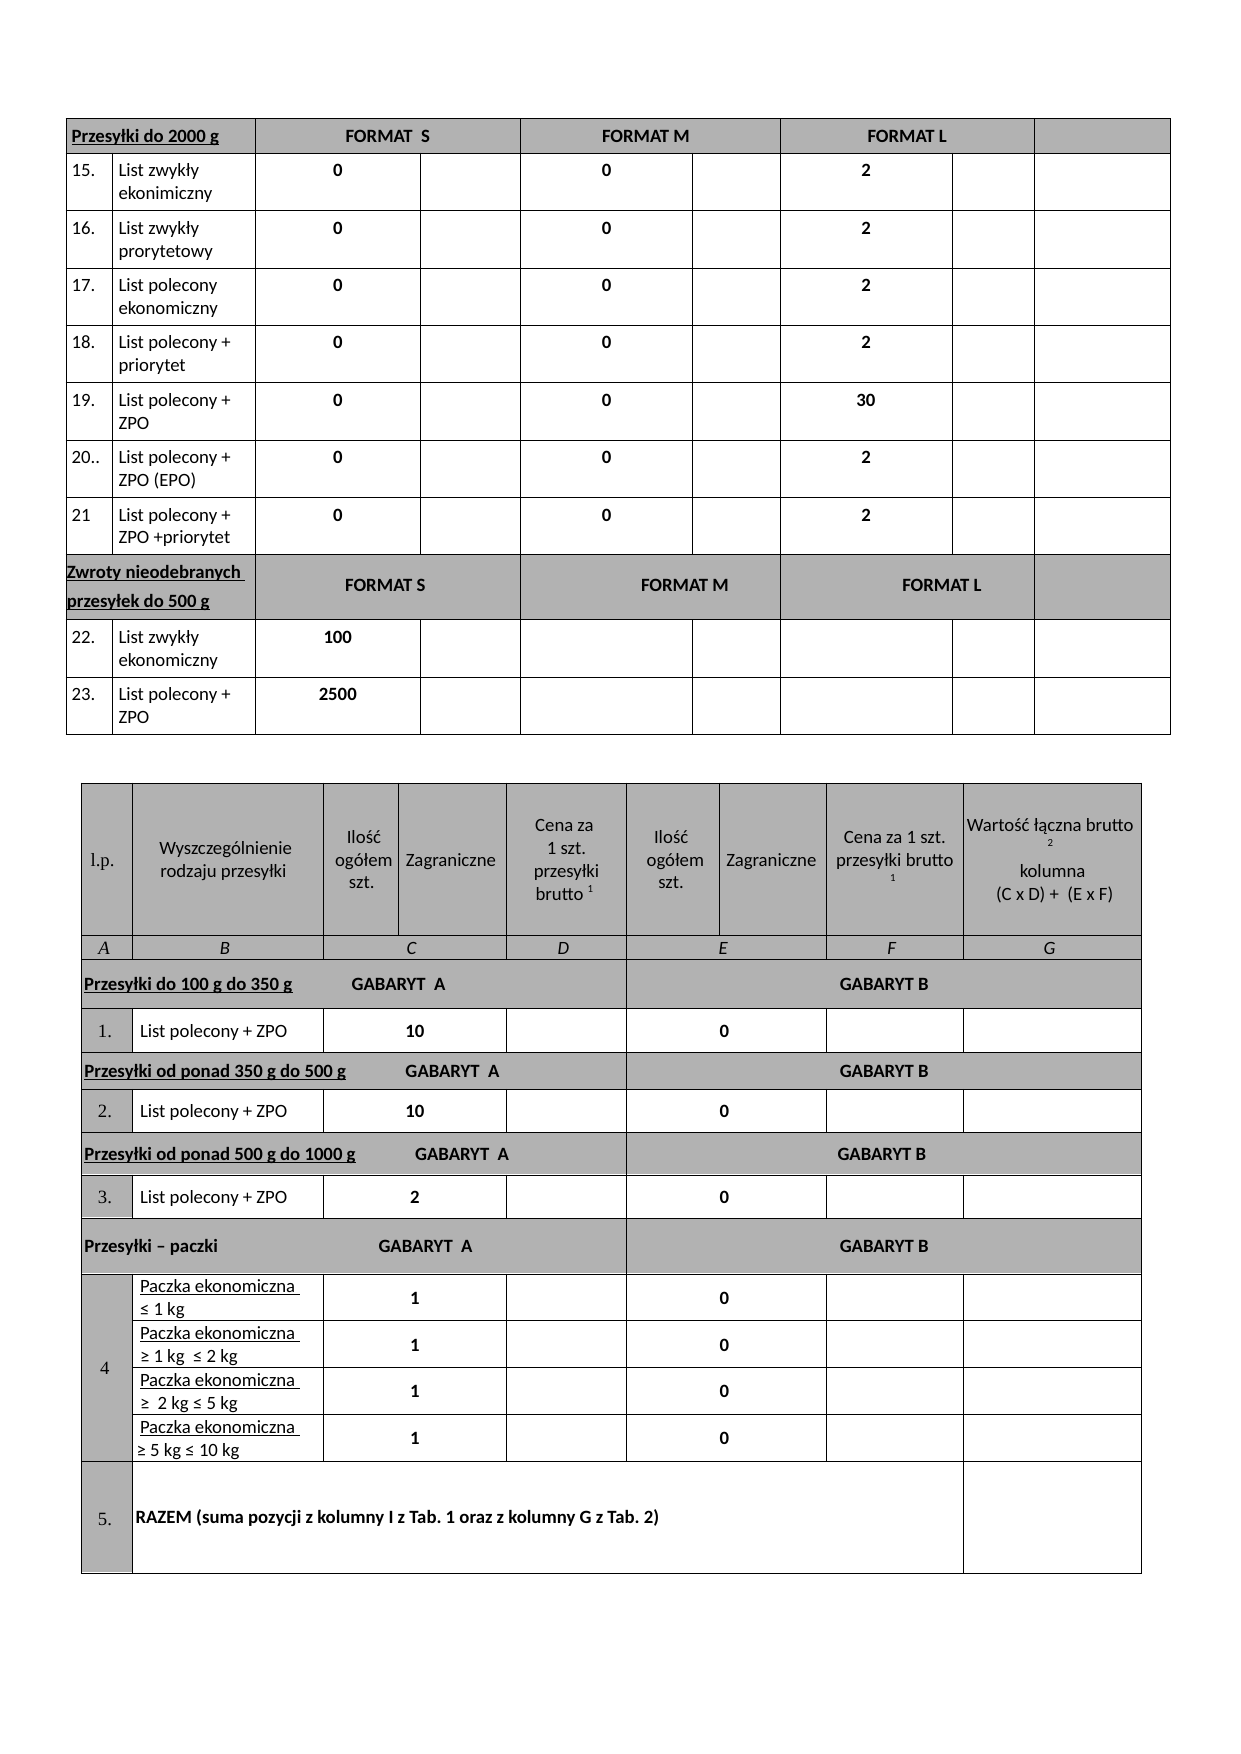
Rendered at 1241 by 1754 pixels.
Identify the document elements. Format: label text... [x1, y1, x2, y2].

table_cell 2. [82, 1090, 132, 1132]
table_cell List polecony + ZPO (EPO) [113, 441, 255, 497]
table_cell 5. [82, 1462, 132, 1572]
table_cell [953, 326, 1034, 382]
table_header Cena za 1 szt. przesyłki brutto 1 [507, 784, 626, 935]
table_cell [521, 620, 692, 677]
table_cell [953, 620, 1034, 677]
table_cell [964, 1090, 1141, 1132]
table_header Zagraniczne [720, 784, 826, 935]
table_cell [953, 498, 1034, 554]
table_cell Paczka ekonomiczna ≥ 1 kg ≤ 2 kg [133, 1321, 323, 1367]
table_cell 0 [521, 211, 692, 267]
table_cell 0 [256, 269, 420, 325]
table_cell [521, 678, 692, 734]
table_cell D [507, 936, 626, 959]
table_header Wyszczególnienie rodzaju przesyłki [133, 784, 323, 935]
table_cell Paczka ekonomiczna ≤ 1 kg [133, 1275, 323, 1320]
table_cell GABARYT B [627, 960, 1141, 1008]
table_cell 0 [256, 441, 420, 497]
table_cell Przesyłki od ponad 500 g do 1000 g GABARYT A [82, 1133, 626, 1174]
table_cell 10 [324, 1009, 506, 1052]
table_cell [827, 1090, 963, 1132]
table_cell List zwykły ekonomiczny [113, 620, 255, 677]
table_cell [827, 1321, 963, 1367]
table_header l.p. [82, 784, 132, 935]
table_cell 2 [324, 1176, 506, 1217]
table_cell [1035, 119, 1170, 153]
table_cell 0 [521, 441, 692, 497]
table_cell [693, 269, 780, 325]
table_cell [953, 441, 1034, 497]
table_cell 2 [781, 211, 952, 267]
table_cell Zwroty nieodebranych przesyłek do 500 g [67, 555, 255, 619]
table_cell [693, 441, 780, 497]
table_cell [781, 620, 952, 677]
table_cell 23. [67, 678, 112, 734]
table_cell 0 [627, 1368, 826, 1414]
table_header Wartość łączna brutto 2 kolumna (C x D) + (E x F) [964, 784, 1141, 935]
table_cell [693, 154, 780, 210]
table_cell [693, 620, 780, 677]
table_cell 0 [256, 154, 420, 210]
table_cell List polecony + ZPO [133, 1176, 323, 1217]
table_cell [964, 1462, 1141, 1572]
table_cell C [324, 936, 506, 959]
table_cell FORMAT M [521, 119, 780, 153]
table_cell GABARYT B [627, 1133, 1141, 1174]
table_header Zagraniczne [399, 784, 506, 935]
table_cell List polecony + ZPO +priorytet [113, 498, 255, 554]
table_cell G [964, 936, 1141, 959]
table_cell 19. [67, 383, 112, 439]
table_cell [421, 326, 520, 382]
table_cell [827, 1009, 963, 1052]
table_cell [507, 1090, 626, 1132]
table_cell [1035, 326, 1170, 382]
table_cell 0 [256, 383, 420, 439]
table_cell 2500 [256, 678, 420, 734]
table_cell 18. [67, 326, 112, 382]
table_cell [964, 1368, 1141, 1414]
table_cell [827, 1368, 963, 1414]
table_cell [827, 1275, 963, 1320]
table_cell [693, 498, 780, 554]
table_cell [693, 211, 780, 267]
table_cell 21 [67, 498, 112, 554]
table_cell [1035, 678, 1170, 734]
table_cell [421, 154, 520, 210]
table_cell Paczka ekonomiczna ≥ 5 kg ≤ 10 kg [133, 1415, 323, 1461]
table_cell [964, 1275, 1141, 1320]
table_cell 15. [67, 154, 112, 210]
table_cell [827, 1415, 963, 1461]
table_cell [781, 678, 952, 734]
table_cell List polecony + ZPO [113, 383, 255, 439]
table_cell 1 [324, 1321, 506, 1367]
table_cell List zwykły ekonimiczny [113, 154, 255, 210]
table_cell [1035, 620, 1170, 677]
table_cell A [82, 936, 132, 959]
table_cell [953, 678, 1034, 734]
table_cell FORMAT L [781, 119, 1034, 153]
table_cell Przesyłki do 100 g do 350 g GABARYT A [82, 960, 626, 1008]
table_cell [964, 1415, 1141, 1461]
table_cell 22. [67, 620, 112, 677]
table_cell [507, 1275, 626, 1320]
table_cell 30 [781, 383, 952, 439]
table_cell E [627, 936, 826, 959]
table_cell [507, 1176, 626, 1217]
table_cell 0 [521, 383, 692, 439]
table_cell Paczka ekonomiczna ≥ 2 kg ≤ 5 kg [133, 1368, 323, 1414]
table_cell 3. [82, 1176, 132, 1217]
table_cell 0 [521, 498, 692, 554]
table_cell [964, 1009, 1141, 1052]
table_cell 0 [627, 1321, 826, 1367]
table_cell 2 [781, 326, 952, 382]
table_header Ilość ogółem szt. [627, 784, 719, 935]
table_cell 4 [82, 1275, 132, 1461]
table_cell [1035, 441, 1170, 497]
table_cell Przesyłki od ponad 350 g do 500 g GABARYT A [82, 1053, 626, 1089]
table_cell GABARYT B [627, 1053, 1141, 1089]
table_cell 2 [781, 269, 952, 325]
table_cell [421, 211, 520, 267]
table_cell [693, 678, 780, 734]
table_cell [507, 1368, 626, 1414]
table_cell 100 [256, 620, 420, 677]
table_cell [421, 620, 520, 677]
table_cell List polecony ekonomiczny [113, 269, 255, 325]
table_cell RAZEM (suma pozycji z kolumny I z Tab. 1 oraz z kolumny G z Tab. 2) [133, 1462, 963, 1572]
table_cell 0 [627, 1415, 826, 1461]
table_cell 1 [324, 1275, 506, 1320]
table_cell GABARYT B [627, 1219, 1141, 1273]
table_cell 16. [67, 211, 112, 267]
table_cell FORMAT M [521, 555, 780, 619]
table_cell [421, 441, 520, 497]
table_cell List polecony + ZPO [133, 1009, 323, 1052]
table_cell [964, 1176, 1141, 1217]
table_cell [827, 1176, 963, 1217]
table_cell 0 [521, 154, 692, 210]
table_cell 1. [82, 1009, 132, 1052]
table_cell 2 [781, 154, 952, 210]
table_cell [953, 154, 1034, 210]
table_cell FORMAT S [256, 555, 520, 619]
table_cell [507, 1009, 626, 1052]
table_cell B [133, 936, 323, 959]
table_cell 2 [781, 441, 952, 497]
table_cell [1035, 383, 1170, 439]
table_cell 1 [324, 1368, 506, 1414]
table_cell List polecony + ZPO [133, 1090, 323, 1132]
table_cell 10 [324, 1090, 506, 1132]
table_cell F [827, 936, 963, 959]
table_cell 0 [627, 1009, 826, 1052]
table_cell List polecony + ZPO [113, 678, 255, 734]
table_cell [507, 1415, 626, 1461]
table_cell 0 [627, 1090, 826, 1132]
table_cell 0 [256, 211, 420, 267]
table_cell List zwykły prorytetowy [113, 211, 255, 267]
table_cell [421, 498, 520, 554]
table_cell [1035, 211, 1170, 267]
table_cell 2 [781, 498, 952, 554]
table_cell [421, 269, 520, 325]
table_cell 20.. [67, 441, 112, 497]
table_cell 0 [627, 1176, 826, 1217]
table_cell 17. [67, 269, 112, 325]
table_cell [953, 269, 1034, 325]
table_cell 0 [521, 269, 692, 325]
table_cell [964, 1321, 1141, 1367]
table_cell 0 [256, 326, 420, 382]
table_cell [693, 326, 780, 382]
table_cell 0 [627, 1275, 826, 1320]
table_cell Przesyłki do 2000 g [67, 119, 255, 153]
table_cell 0 [521, 326, 692, 382]
table_cell List polecony + priorytet [113, 326, 255, 382]
table_header Cena za 1 szt. przesyłki brutto 1 [827, 784, 963, 935]
table_cell Przesyłki – paczki GABARYT A [82, 1219, 626, 1273]
table_cell 0 [256, 498, 420, 554]
table_cell FORMAT L [781, 555, 1034, 619]
table_cell [421, 383, 520, 439]
table_cell [953, 383, 1034, 439]
table_cell [953, 211, 1034, 267]
table_cell 1 [324, 1415, 506, 1461]
table_header Ilość ogółem szt. [324, 784, 398, 935]
table_cell FORMAT S [256, 119, 520, 153]
table_cell [1035, 555, 1170, 619]
table_cell [1035, 154, 1170, 210]
table_cell [693, 383, 780, 439]
table_cell [421, 678, 520, 734]
table_cell [507, 1321, 626, 1367]
table_cell [1035, 498, 1170, 554]
table_cell [1035, 269, 1170, 325]
